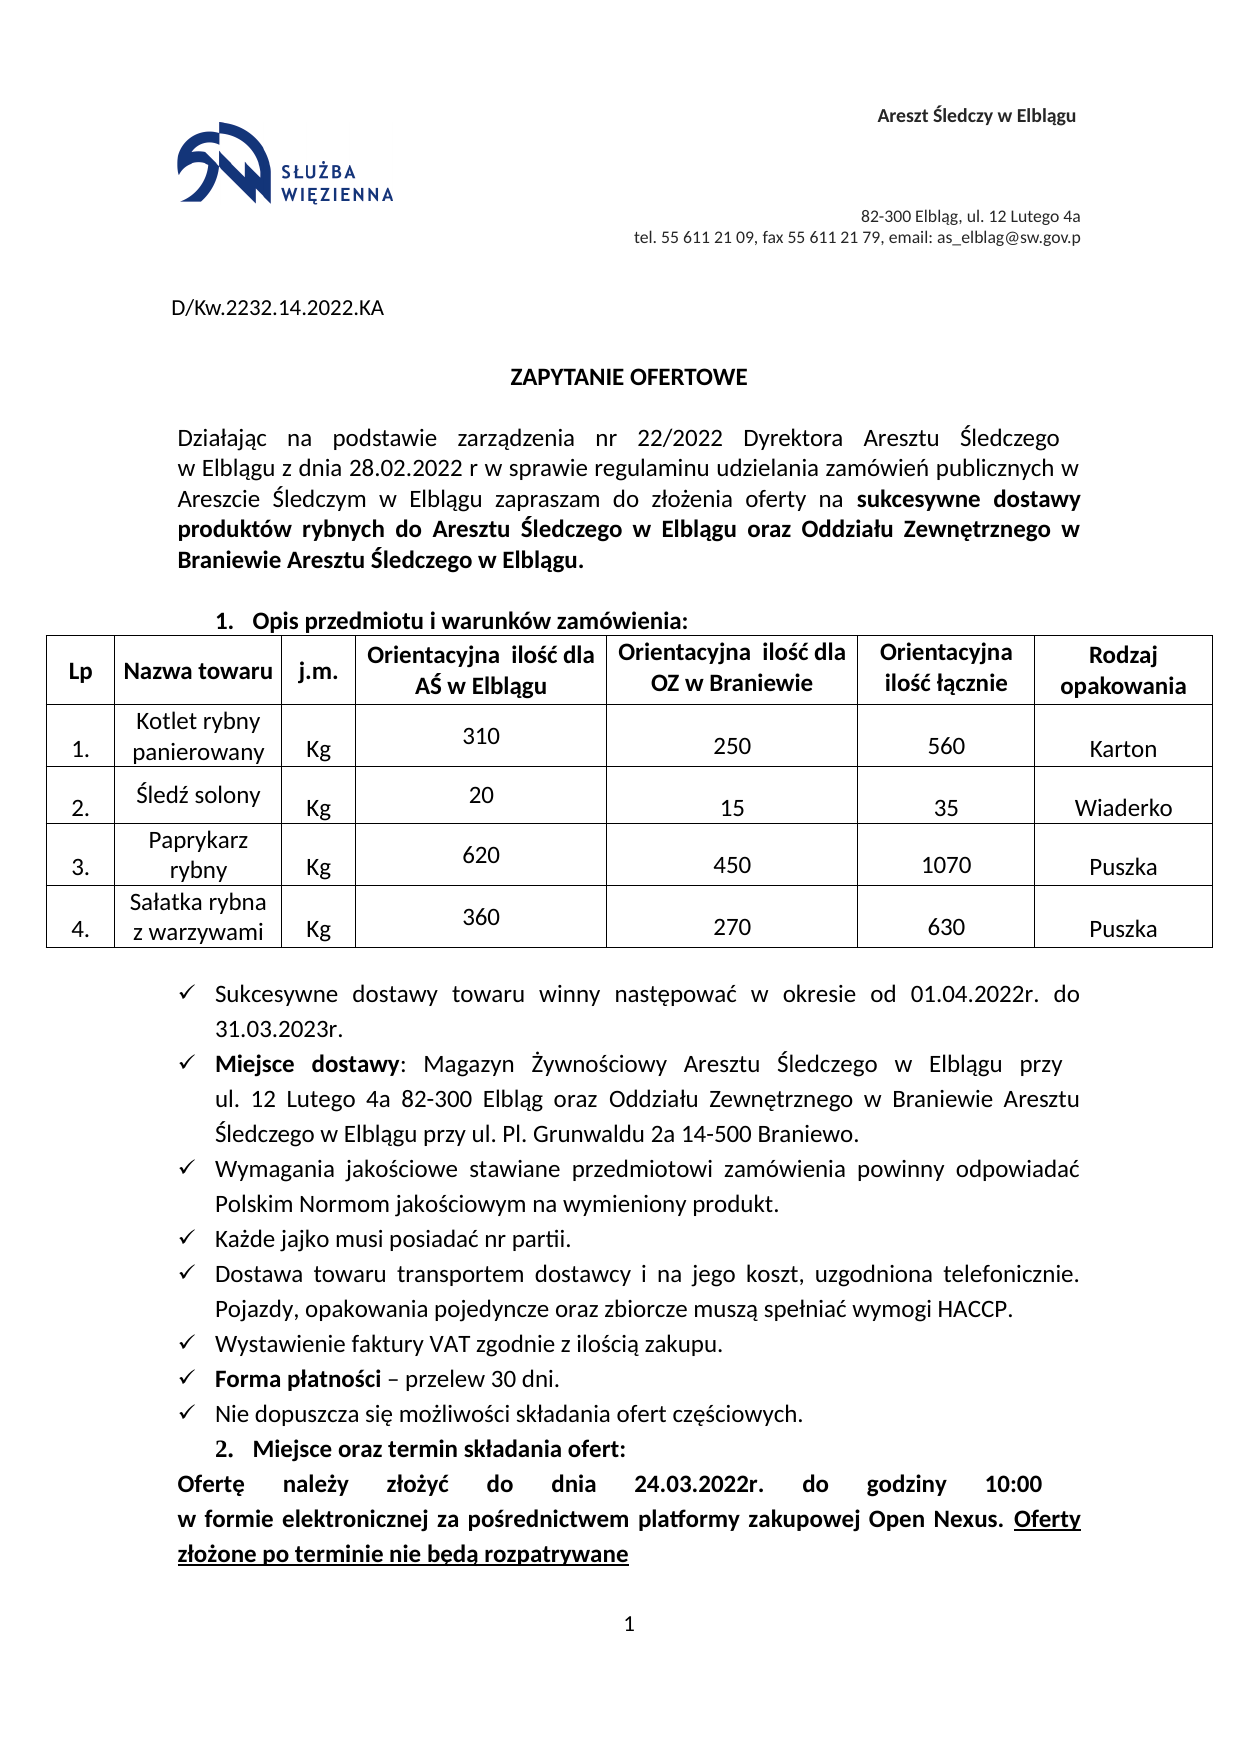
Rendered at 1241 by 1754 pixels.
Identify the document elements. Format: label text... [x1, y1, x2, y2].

table_cell Paprykarz rybny [115, 824, 281, 885]
table_cell Kg [282, 886, 355, 947]
table_header Orientacyjna ilość łącznie [858, 636, 1034, 704]
table_cell 1. [47, 705, 114, 766]
table_header j.m. [282, 636, 355, 704]
list Dostawa towaru transportem dostawcy i na jego koszt, uzgodniona telefonicznie. Pojazdy, opakowania pojedyncze oraz zbiorcze muszą spełniać wymogi HACCP. [177, 1258, 1081, 1324]
text D/Kw.2232.14.2022.KA [171, 286, 1081, 323]
table_cell Sałatka rybna z warzywami [115, 886, 281, 947]
table_cell Kg [282, 767, 355, 823]
table_header Orientacyjna ilość dla OZ w Braniewie [607, 636, 857, 704]
table_cell 3. [47, 824, 114, 885]
table_cell Kg [282, 705, 355, 766]
list Sukcesywne dostawy towaru winny następować w okresie od 01.04.2022r. do 31.03.2023r. [177, 978, 1081, 1044]
table_cell Śledź solony [115, 767, 281, 823]
table_cell Karton [1035, 705, 1212, 766]
table_cell 450 [607, 824, 857, 885]
table_cell 360 [356, 886, 606, 947]
table_cell 630 [858, 886, 1034, 947]
table_cell Puszka [1035, 886, 1212, 947]
table_cell 560 [858, 705, 1034, 766]
table_cell 4. [47, 886, 114, 947]
table_cell Puszka [1035, 824, 1212, 885]
list Miejsce oraz termin składania ofert: [215, 1433, 1081, 1464]
text Działając na podstawie zarządzenia nr 22/2022 Dyrektora Aresztu Śledczego w Elblągu z dnia 28.02.2022 r w sprawie regulaminu udzielania zamówień publicznych w Areszcie Śledczym w Elblągu zapraszam do złożenia oferty na sukcesywne dostawy produktów rybnych do Aresztu Śledczego w Elblągu oraz Oddziału Zewnętrznego w Braniewie Aresztu Śledczego w Elblągu. [177, 422, 1081, 574]
table_cell 270 [607, 886, 857, 947]
table_cell 2. [47, 767, 114, 823]
table_header Nazwa towaru [115, 636, 281, 704]
table_cell Kg [282, 824, 355, 885]
table_cell 1070 [858, 824, 1034, 885]
table_header Rodzaj opakowania [1035, 636, 1212, 704]
table_cell Kotlet rybny panierowany [115, 705, 281, 766]
table_cell 310 [356, 705, 606, 766]
table_cell 620 [356, 824, 606, 885]
list Nie dopuszcza się możliwości składania ofert częściowych. [177, 1398, 1081, 1429]
table_header Lp [47, 636, 114, 704]
list Opis przedmiotu i warunków zamówienia: [215, 605, 1081, 635]
table_cell 20 [356, 767, 606, 823]
text ZAPYTANIE OFERTOWE [177, 361, 1081, 391]
list Wystawienie faktury VAT zgodnie z ilością zakupu. [177, 1328, 1081, 1359]
text Ofertę należy złożyć do dnia 24.03.2022r. do godziny 10:00 w formie elektronicznej za pośrednictwem platformy zakupowej Open Nexus. Oferty złożone po terminie nie będą rozpatrywane [177, 1468, 1081, 1569]
table_cell 15 [607, 767, 857, 823]
table_cell 250 [607, 705, 857, 766]
list Forma płatności – przelew 30 dni. [177, 1363, 1081, 1394]
table_header Orientacyjna ilość dla AŚ w Elblągu [356, 636, 606, 704]
list Każde jajko musi posiadać nr partii. [177, 1223, 1081, 1254]
list Miejsce dostawy: Magazyn Żywnościowy Aresztu Śledczego w Elblągu przy ul. 12 Lutego 4a 82-300 Elbląg oraz Oddziału Zewnętrznego w Braniewie Aresztu Śledczego w Elblągu przy ul. Pl. Grunwaldu 2a 14-500 Braniewo. [177, 1048, 1081, 1149]
table_cell Wiaderko [1035, 767, 1212, 823]
list Wymagania jakościowe stawiane przedmiotowi zamówienia powinny odpowiadać Polskim Normom jakościowym na wymieniony produkt. [177, 1153, 1081, 1219]
table_cell 35 [858, 767, 1034, 823]
